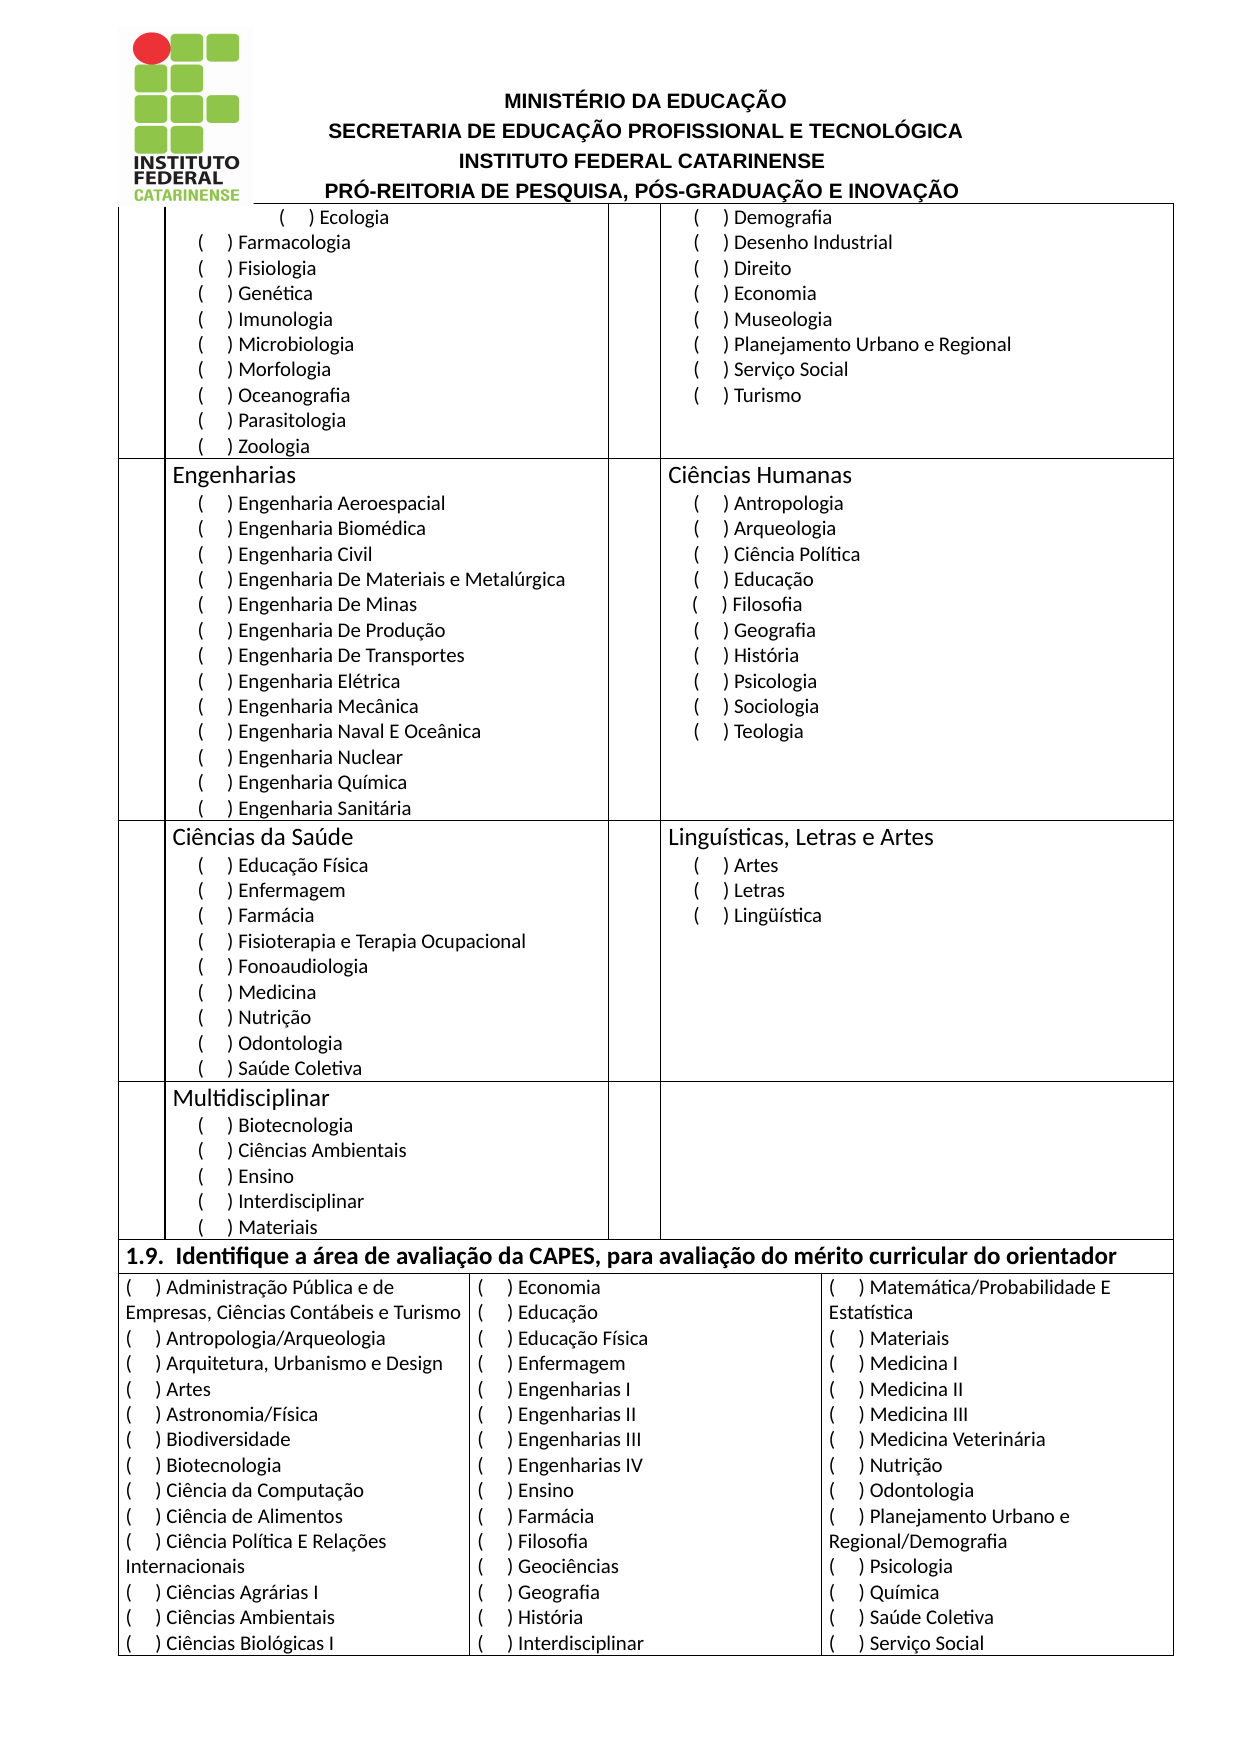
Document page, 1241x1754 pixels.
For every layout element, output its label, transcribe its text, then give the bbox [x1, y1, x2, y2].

table_cell Linguísticas, Letras e Artes ( ) Artes ( ) Letras ( ) Lingüística [661, 821, 1173, 1081]
table_cell ( ) Economia ( ) Educação ( ) Educação Física ( ) Enfermagem ( ) Engenharias I ( ) Engenharias II ( ) Engenharias III ( ) Engenharias IV ( ) Ensino ( ) Farmácia ( ) Filosofia ( ) Geociências ( ) Geografia ( ) História ( ) Interdisciplinar [470, 1274, 821, 1655]
table_cell ( ) Ecologia ( ) Farmacologia ( ) Fisiologia ( ) Genética ( ) Imunologia ( ) Microbiologia ( ) Morfologia ( ) Oceanografia ( ) Parasitologia ( ) Zoologia [166, 204, 608, 458]
table_cell 1.9. Identifique a área de avaliação da CAPES, para avaliação do mérito curricular do orientador [119, 1240, 1173, 1273]
table_cell Ciências da Saúde ( ) Educação Física ( ) Enfermagem ( ) Farmácia ( ) Fisioterapia e Terapia Ocupacional ( ) Fonoaudiologia ( ) Medicina ( ) Nutrição ( ) Odontologia ( ) Saúde Coletiva [166, 821, 608, 1081]
table_cell [609, 459, 660, 820]
table_cell Multidisciplinar ( ) Biotecnologia ( ) Ciências Ambientais ( ) Ensino ( ) Interdisciplinar ( ) Materiais [166, 1082, 608, 1239]
table_cell [119, 821, 164, 1081]
table_cell ( ) Demografia ( ) Desenho Industrial ( ) Direito ( ) Economia ( ) Museologia ( ) Planejamento Urbano e Regional ( ) Serviço Social ( ) Turismo [661, 204, 1173, 458]
table_cell Engenharias ( ) Engenharia Aeroespacial ( ) Engenharia Biomédica ( ) Engenharia Civil ( ) Engenharia De Materiais e Metalúrgica ( ) Engenharia De Minas ( ) Engenharia De Produção ( ) Engenharia De Transportes ( ) Engenharia Elétrica ( ) Engenharia Mecânica ( ) Engenharia Naval E Oceânica ( ) Engenharia Nuclear ( ) Engenharia Química ( ) Engenharia Sanitária [166, 459, 608, 820]
table_cell [119, 459, 164, 820]
table_cell ( ) Administração Pública e de Empresas, Ciências Contábeis e Turismo ( ) Antropologia/Arqueologia ( ) Arquitetura, Urbanismo e Design ( ) Artes ( ) Astronomia/Física ( ) Biodiversidade ( ) Biotecnologia ( ) Ciência da Computação ( ) Ciência de Alimentos ( ) Ciência Política E Relações Internacionais ( ) Ciências Agrárias I ( ) Ciências Ambientais ( ) Ciências Biológicas I [119, 1274, 469, 1655]
table_cell Ciências Humanas ( ) Antropologia ( ) Arqueologia ( ) Ciência Política ( ) Educação ( ) Filosofia ( ) Geografia ( ) História ( ) Psicologia ( ) Sociologia ( ) Teologia [661, 459, 1173, 820]
table_cell [609, 821, 660, 1081]
table_cell [609, 204, 660, 458]
table_cell [119, 207, 164, 458]
table_cell ( ) Matemática/Probabilidade E Estatística ( ) Materiais ( ) Medicina I ( ) Medicina II ( ) Medicina III ( ) Medicina Veterinária ( ) Nutrição ( ) Odontologia ( ) Planejamento Urbano e Regional/Demografia ( ) Psicologia ( ) Química ( ) Saúde Coletiva ( ) Serviço Social [822, 1274, 1173, 1655]
table_cell [119, 1082, 164, 1239]
table_cell [609, 1082, 660, 1239]
table_cell [661, 1082, 1173, 1239]
